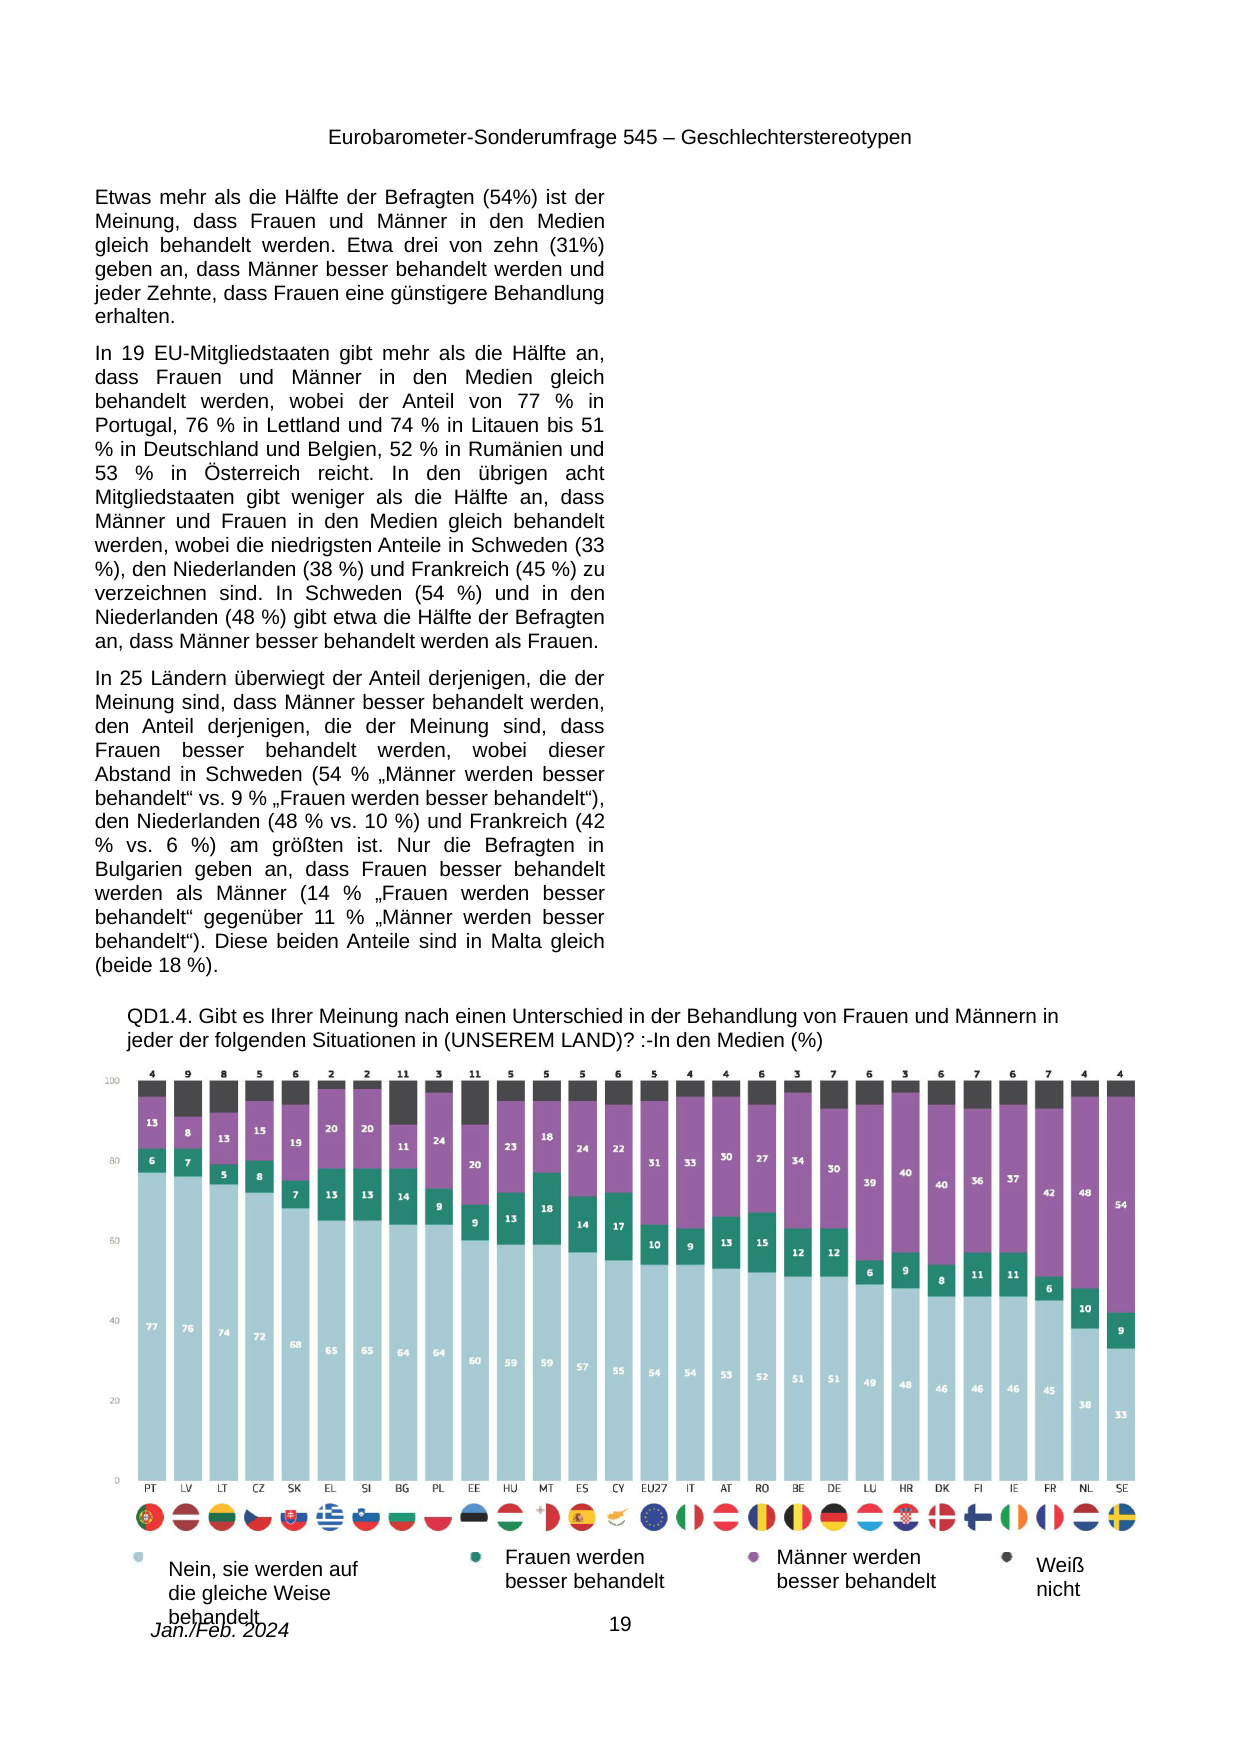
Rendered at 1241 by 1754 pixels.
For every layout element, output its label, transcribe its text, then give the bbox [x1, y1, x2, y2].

picture [781, 1552, 788, 1561]
picture [94, 1064, 1142, 1537]
picture [130, 1552, 1016, 1568]
text Etwas mehr als die Hälfte der Befragten (54%) ist der Meinung, dass Frauen und Männer in den Medien gleich behandelt werden. Etwa drei von zehn (31%) geben an, dass Männer besser behandelt werden und jeder Zehnte, dass Frauen eine günstigere Behandlung erhalten. [94, 184, 605, 328]
text In 25 Ländern überwiegt der Anteil derjenigen, die der Meinung sind, dass Männer besser behandelt werden, den Anteil derjenigen, die der Meinung sind, dass Frauen besser behandelt werden, wobei dieser Abstand in Schweden (54 % „Männer werden besser behandelt“ vs. 9 % „Frauen werden besser behandelt“), den Niederlanden (48 % vs. 10 %) und Frankreich (42 % vs. 6 %) am größten ist. Nur die Befragten in Bulgarien geben an, dass Frauen besser behandelt werden als Männer (14 % „Frauen werden besser behandelt“ gegenüber 11 % „Männer werden besser behandelt“). Diese beiden Anteile sind in Malta gleich (beide 18 %). [94, 666, 605, 977]
text In 19 EU-Mitgliedstaaten gibt mehr als die Hälfte an, dass Frauen und Männer in den Medien gleich behandelt werden, wobei der Anteil von 77 % in Portugal, 76 % in Lettland und 74 % in Litauen bis 51 % in Deutschland und Belgien, 52 % in Rumänien und 53 % in Österreich reicht. In den übrigen acht Mitgliedstaaten gibt weniger als die Hälfte an, dass Männer und Frauen in den Medien gleich behandelt werden, wobei die niedrigsten Anteile in Schweden (33 %), den Niederlanden (38 %) und Frankreich (45 %) zu verzeichnen sind. In Schweden (54 %) und in den Niederlanden (48 %) gibt etwa die Hälfte der Befragten an, dass Männer besser behandelt werden als Frauen. [94, 341, 605, 653]
